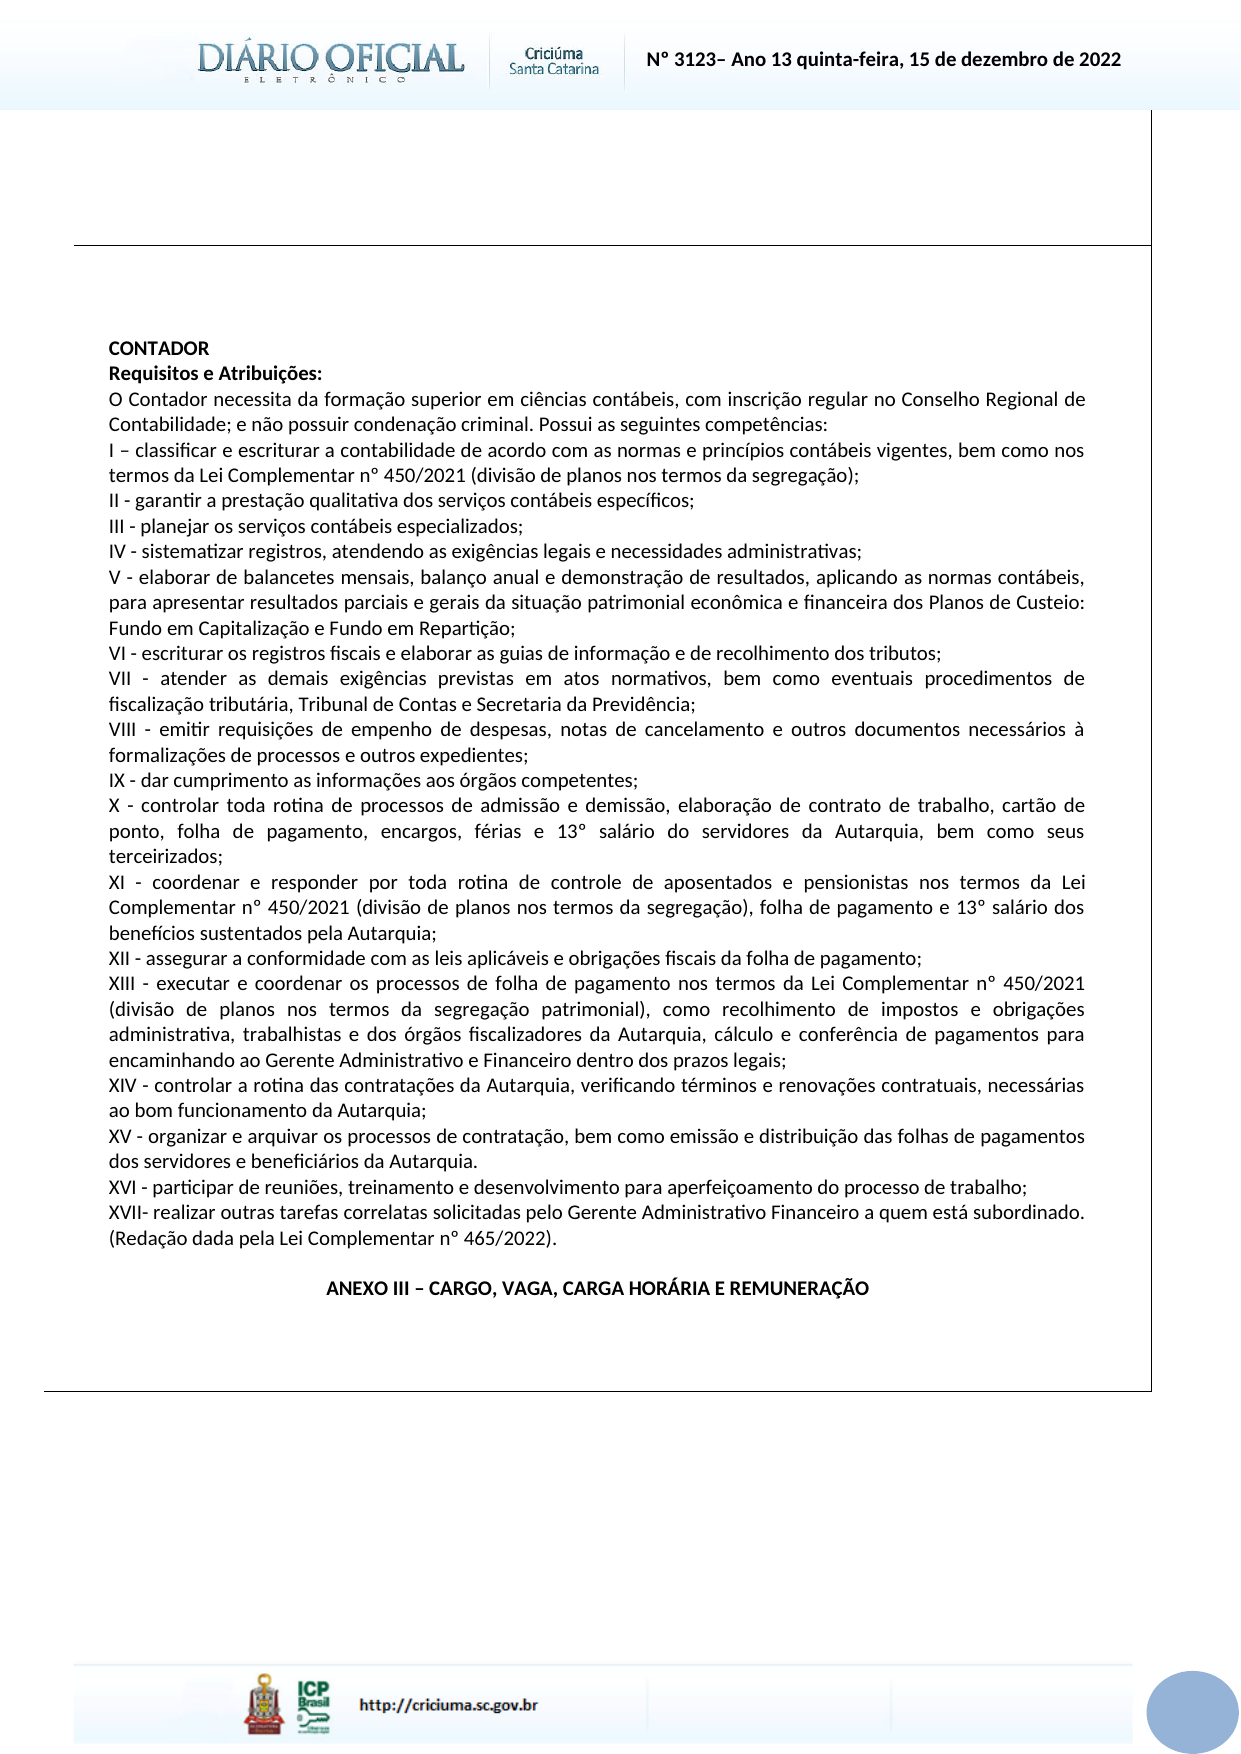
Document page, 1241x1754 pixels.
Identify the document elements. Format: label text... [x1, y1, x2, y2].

text IX - dar cumprimento as informações aos órgãos competentes; [44, 767, 1151, 793]
text VIII - emitir requisições de empenho de despesas, notas de cancelamento e outros documentos necessários à formalizações de processos e outros expedientes; [44, 716, 1151, 767]
text Requisitos e Atribuições: [44, 361, 1151, 386]
text VI - escriturar os registros fiscais e elaborar as guias de informação e de recolhimento dos tributos; [44, 640, 1151, 666]
text O Contador necessita da formação superior em ciências contábeis, com inscrição regular no Conselho Regional de Contabilidade; e não possuir condenação criminal. Possui as seguintes competências: [44, 386, 1151, 437]
text XVI - participar de reuniões, treinamento e desenvolvimento para aperfeiçoamento do processo de trabalho; [44, 1174, 1151, 1199]
text XV - organizar e arquivar os processos de contratação, bem como emissão e distribuição das folhas de pagamentos dos servidores e beneficiários da Autarquia. [44, 1123, 1151, 1174]
text X - controlar toda rotina de processos de admissão e demissão, elaboração de contrato de trabalho, cartão de ponto, folha de pagamento, encargos, férias e 13º salário do servidores da Autarquia, bem como seus terceirizados; [44, 793, 1151, 869]
text II - garantir a prestação qualitativa dos serviços contábeis específicos; [44, 488, 1151, 513]
text III - planejar os serviços contábeis especializados; [44, 513, 1151, 538]
text XIII - executar e coordenar os processos de folha de pagamento nos termos da Lei Complementar nº 450/2021 (divisão de planos nos termos da segregação patrimonial), como recolhimento de impostos e obrigações administrativa, trabalhistas e dos órgãos fiscalizadores da Autarquia, cálculo e conferência de pagamentos para encaminhando ao Gerente Administrativo e Financeiro dentro dos prazos legais; [44, 971, 1151, 1072]
text CONTADOR [44, 335, 1151, 361]
text I – classificar e escriturar a contabilidade de acordo com as normas e princípios contábeis vigentes, bem como nos termos da Lei Complementar nº 450/2021 (divisão de planos nos termos da segregação); [44, 437, 1151, 488]
text XVII- realizar outras tarefas correlatas solicitadas pelo Gerente Administrativo Financeiro a quem está subordinado. (Redação dada pela Lei Complementar nº 465/2022). [44, 1199, 1151, 1250]
text XII - assegurar a conformidade com as leis aplicáveis e obrigações fiscais da folha de pagamento; [44, 945, 1151, 971]
text IV - sistematizar registros, atendendo as exigências legais e necessidades administrativas; [44, 538, 1152, 564]
text VII - atender as demais exigências previstas em atos normativos, bem como eventuais procedimentos de fiscalização tributária, Tribunal de Contas e Secretaria da Previdência; [44, 666, 1151, 716]
text XIV - controlar a rotina das contratações da Autarquia, verificando términos e renovações contratuais, necessárias ao bom funcionamento da Autarquia; [44, 1072, 1151, 1123]
text ANEXO III – CARGO, VAGA, CARGA HORÁRIA E REMUNERAÇÃO [44, 1276, 1151, 1301]
text V - elaborar de balancetes mensais, balanço anual e demonstração de resultados, aplicando as normas contábeis, para apresentar resultados parciais e gerais da situação patrimonial econômica e financeira dos Planos de Custeio: Fundo em Capitalização e Fundo em Repartição; [44, 564, 1151, 640]
text XI - coordenar e responder por toda rotina de controle de aposentados e pensionistas nos termos da Lei Complementar nº 450/2021 (divisão de planos nos termos da segregação), folha de pagamento e 13º salário dos benefícios sustentados pela Autarquia; [44, 869, 1151, 945]
